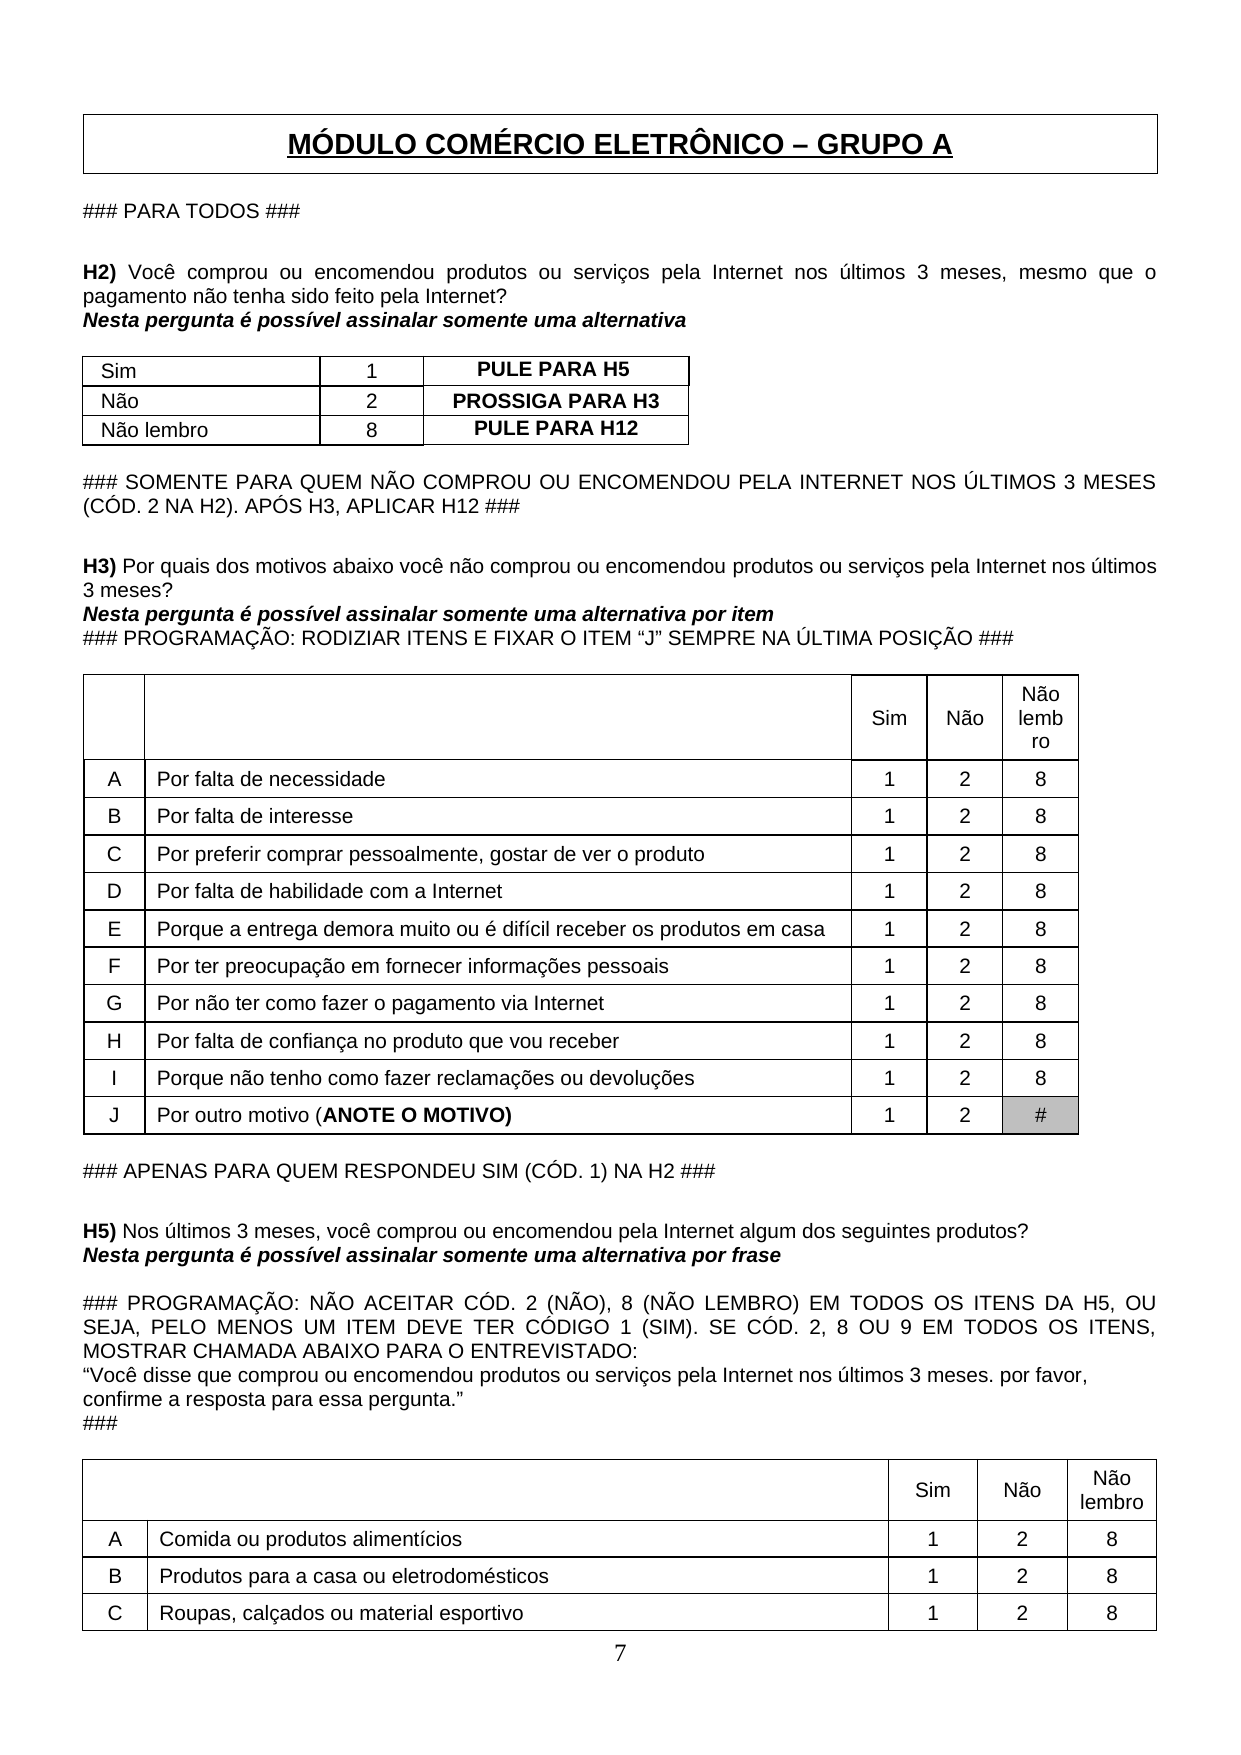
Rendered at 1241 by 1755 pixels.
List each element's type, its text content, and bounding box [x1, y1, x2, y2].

subtitle H3) Por quais dos motivos abaixo você não comprou ou encomendou produtos ou serviços pela Internet nos últimos 3 meses? [83, 554, 1158, 602]
table_cell Porque não tenho como fazer reclamações ou devoluções [146, 1060, 851, 1096]
text Nesta pergunta é possível assinalar somente uma alternativa por item [83, 602, 1158, 626]
table_cell Roupas, calçados ou material esportivo [148, 1594, 888, 1630]
table_cell Comida ou produtos alimentícios [148, 1521, 888, 1556]
text ### PROGRAMAÇÃO: NÃO ACEITAR CÓD. 2 (NÃO), 8 (NÃO LEMBRO) EM TODOS OS ITENS DA H5, OU SEJA, PELO MENOS UM ITEM DEVE TER CÓDIGO 1 (SIM). SE CÓD. 2, 8 OU 9 EM TODOS OS ITENS, MOSTRAR CHAMADA ABAIXO PARA O ENTREVISTADO: [83, 1291, 1158, 1363]
table_cell 1 [889, 1558, 977, 1593]
table_cell 8 [1068, 1521, 1156, 1556]
table_cell 2 [978, 1558, 1067, 1593]
table_header [145, 675, 851, 759]
table_cell 8 [1003, 985, 1078, 1021]
table_cell 8 [1003, 761, 1078, 797]
table_cell A [85, 760, 144, 797]
table_cell 2 [978, 1521, 1067, 1556]
table_cell 1 [852, 1023, 926, 1058]
table_cell 2 [928, 911, 1002, 946]
table_cell 2 [321, 387, 423, 415]
text ### SOMENTE PARA QUEM NÃO COMPROU OU ENCOMENDOU PELA INTERNET NOS ÚLTIMOS 3 MESES (CÓD. 2 NA H2). APÓS H3, APLICAR H12 ### [83, 470, 1158, 518]
table_cell Não lembro [83, 416, 319, 444]
table_cell 2 [928, 1023, 1002, 1058]
table_cell PROSSIGA PARA H3 [424, 386, 688, 415]
table_cell 1 [852, 873, 926, 909]
table_cell 8 [1003, 1023, 1078, 1058]
table_cell Por falta de confiança no produto que vou receber [146, 1023, 851, 1058]
table_cell Por ter preocupação em fornecer informações pessoais [146, 948, 851, 984]
table_cell B [85, 798, 144, 834]
table_cell Por não ter como fazer o pagamento via Internet [146, 985, 851, 1021]
table_cell 1 [852, 1060, 926, 1096]
table_cell Por falta de habilidade com a Internet [146, 873, 851, 909]
table_cell 8 [321, 416, 423, 444]
table_cell G [85, 985, 144, 1021]
table_cell Produtos para a casa ou eletrodomésticos [148, 1558, 888, 1593]
table_cell 8 [1003, 798, 1078, 834]
table_cell 1 [852, 761, 926, 797]
table_header Não lembro [1003, 676, 1078, 759]
table_cell 1 [852, 1097, 926, 1133]
table_cell 2 [928, 836, 1002, 871]
table_cell 8 [1068, 1558, 1156, 1593]
table_cell 8 [1003, 1060, 1078, 1096]
table_cell 1 [889, 1521, 977, 1556]
table_cell 8 [1003, 948, 1078, 984]
table_cell J [85, 1097, 144, 1133]
table_cell # [1003, 1097, 1078, 1133]
table_cell Por falta de necessidade [146, 760, 851, 797]
table_cell Por falta de interesse [146, 798, 851, 834]
table_cell F [85, 948, 144, 984]
table_cell Não [83, 387, 319, 415]
table_header Sim [889, 1460, 977, 1519]
table_cell Por preferir comprar pessoalmente, gostar de ver o produto [146, 836, 851, 871]
table_cell 2 [928, 1060, 1002, 1096]
table_cell 1 [852, 948, 926, 984]
text ### APENAS PARA QUEM RESPONDEU SIM (CÓD. 1) NA H2 ### [83, 1159, 1158, 1183]
text Nesta pergunta é possível assinalar somente uma alternativa por frase [83, 1243, 1158, 1267]
table_cell A [83, 1521, 147, 1556]
table_cell 1 [852, 836, 926, 871]
table_header [84, 675, 144, 759]
table_cell 2 [928, 948, 1002, 984]
subtitle H2) Você comprou ou encomendou produtos ou serviços pela Internet nos últimos 3 meses, mesmo que o pagamento não tenha sido feito pela Internet? [83, 260, 1158, 308]
table_cell 1 [852, 798, 926, 834]
table_cell 2 [928, 1097, 1002, 1133]
text ### PARA TODOS ### [83, 199, 1158, 223]
text ### PROGRAMAÇÃO: RODIZIAR ITENS E FIXAR O ITEM “J” SEMPRE NA ÚLTIMA POSIÇÃO ### [83, 626, 1158, 650]
text ### [83, 1411, 1158, 1435]
subtitle MÓDULO COMÉRCIO ELETRÔNICO – GRUPO A [84, 115, 1157, 173]
table_header Sim [852, 676, 926, 759]
table_cell E [85, 911, 144, 946]
table_cell H [85, 1023, 144, 1058]
table_header Sim [83, 357, 319, 385]
table_cell Porque a entrega demora muito ou é difícil receber os produtos em casa [146, 911, 851, 946]
table_cell 8 [1003, 911, 1078, 946]
table_cell 2 [928, 761, 1002, 797]
table_cell B [83, 1558, 147, 1593]
table_cell 2 [978, 1594, 1067, 1630]
table_header PULE PARA H5 [424, 357, 688, 385]
table_cell C [83, 1594, 147, 1630]
table_cell 8 [1003, 873, 1078, 909]
table_cell 2 [928, 985, 1002, 1021]
table_cell 1 [889, 1594, 977, 1630]
table_cell D [85, 873, 144, 909]
text “Você disse que comprou ou encomendou produtos ou serviços pela Internet nos últimos 3 meses. por favor, confirme a resposta para essa pergunta.” [83, 1363, 1158, 1411]
table_cell 8 [1068, 1594, 1156, 1630]
table_header Não [928, 676, 1002, 759]
table_cell PULE PARA H12 [424, 416, 688, 444]
table_cell C [85, 836, 144, 871]
table_header Não lembro [1068, 1460, 1156, 1519]
table_cell Por outro motivo (ANOTE O MOTIVO) [146, 1097, 851, 1133]
table_header [83, 1460, 888, 1519]
table_cell 2 [928, 873, 1002, 909]
table_cell 1 [852, 911, 926, 946]
table_header Não [978, 1460, 1067, 1519]
table_cell I [85, 1060, 144, 1096]
table_cell 1 [852, 985, 926, 1021]
table_cell 8 [1003, 836, 1078, 871]
subtitle H5) Nos últimos 3 meses, você comprou ou encomendou pela Internet algum dos seguintes produtos? [83, 1219, 1158, 1243]
table_cell 2 [928, 798, 1002, 834]
table_header 1 [321, 357, 423, 385]
text Nesta pergunta é possível assinalar somente uma alternativa [83, 308, 1158, 332]
